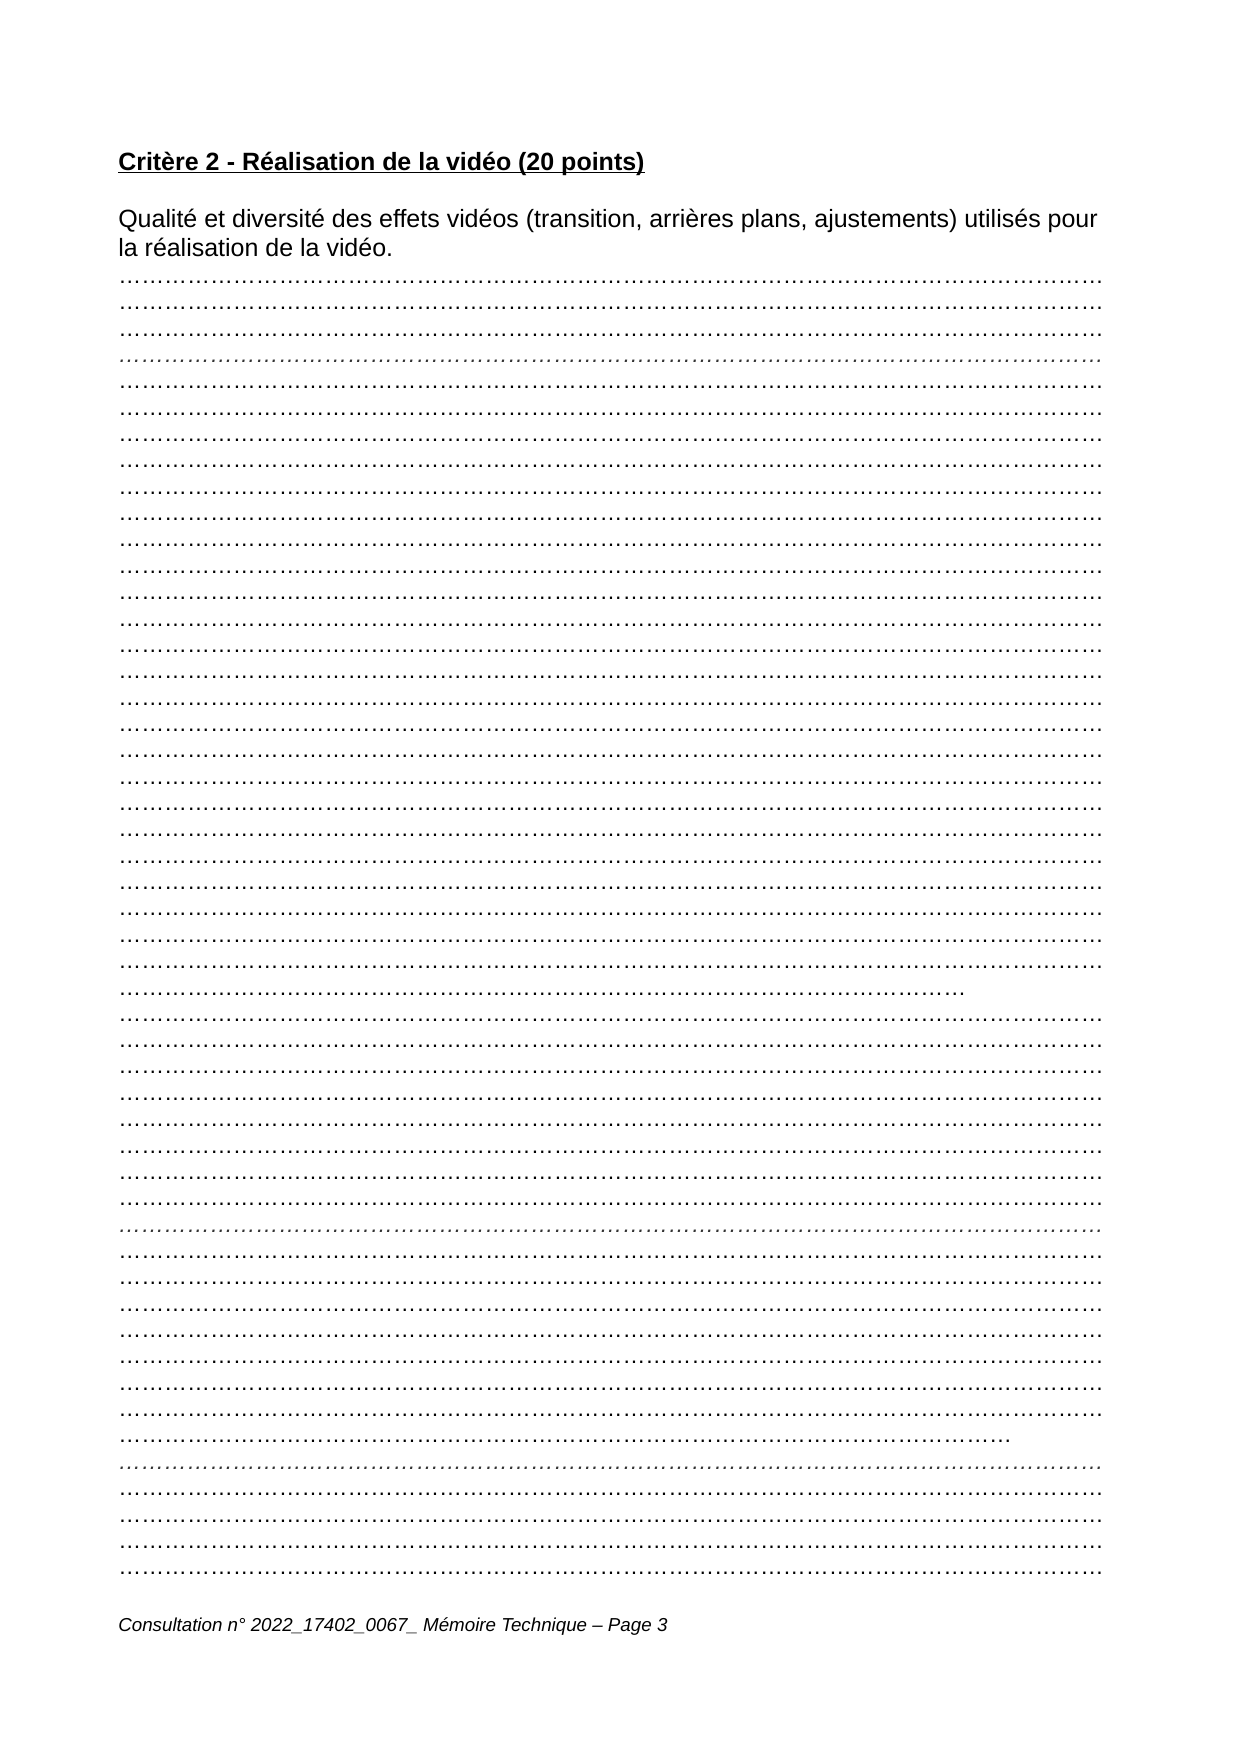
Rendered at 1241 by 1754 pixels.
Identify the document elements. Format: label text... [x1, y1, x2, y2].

text …………………………………………………………………………………………………………………………………………………………………………………………………………………………………………………………………………………………………………………………………………………………………………………………………………………………………………………………………………………………………………………………………………………………………………………………………………………………………………………………………………………………………… [118, 1290, 1122, 1448]
text ………………………………………………………………………………………………………………… [118, 1211, 1122, 1237]
text ………………………………………………………………………………………………………………… [118, 341, 1122, 367]
text ………………………………………………………………………………………………………………… [118, 578, 1122, 604]
text …………………………………………………………………………………………………………………………………………………………………………………………………………………………………… [118, 1527, 1122, 1579]
text Qualité et diversité des effets vidéos (transition, arrières plans, ajustements) utilisés pour la réalisation de la vidéo. [118, 204, 1122, 262]
text ………………………………………………………………………………………………………………………………………………………………………………………………………………………………………………………………………………………………………………………………………………………………………………………………………………………………………………………………………………………………………………………………………………………………………………………………………………………………………………………………………………………………………………………………………………………………………………………………………………………………… [118, 1026, 1122, 1211]
text …………………………………………………………………………………………………………………………………………………………………………………………………………………………………… [118, 1237, 1122, 1290]
text ……………………………………………………………………………………………………………………………………………………………………………………………………………………………………………………………………………………………………………………………………………………………………………………………………………………………………………………………………………………………………………………………………………………………………………………………………………………………………………………………………………………………………………… [118, 420, 1122, 578]
text ………………………………………………………………………………………………………………… [118, 604, 1122, 631]
text ………………………………………………………………………………………………………………………………………………………………………………………………………………………………………………………………………………………………………………………………………………………………………………………………………………………………………………………………………… [118, 631, 1122, 736]
text …………………………………………………………………………………………………………………………………………………………………………………………………………………………………… [118, 1474, 1122, 1527]
text …………………………………………………………………………………………………………………………………………………………………………………………………………………………………… [118, 367, 1122, 420]
text ……………………………………………………………………………………………………………………………………………………………………………………………………………………………………………………………………………………………………………………………………………………… [118, 262, 1122, 341]
text Critère 2 - Réalisation de la vidéo (20 points) [118, 147, 1122, 176]
text ………………………………………………………………………………………………………………… [118, 1448, 1122, 1474]
text ………………………………………………………………………………………………………………………………………………………………………………………………………………………………………………………………………………………………………………………………………………………………………………………………………………………………………………………………………………………………………………………………………………………………………………………………………………………………………………………………………………………………………………………………………………………………………………………………………………………………………………………………………………………………………………………………………………………………………………………………………………………………………………………………………………………………………………………………………………………………………… [118, 736, 1122, 1000]
text ………………………………………………………………………………………………………………… [118, 1000, 1122, 1026]
